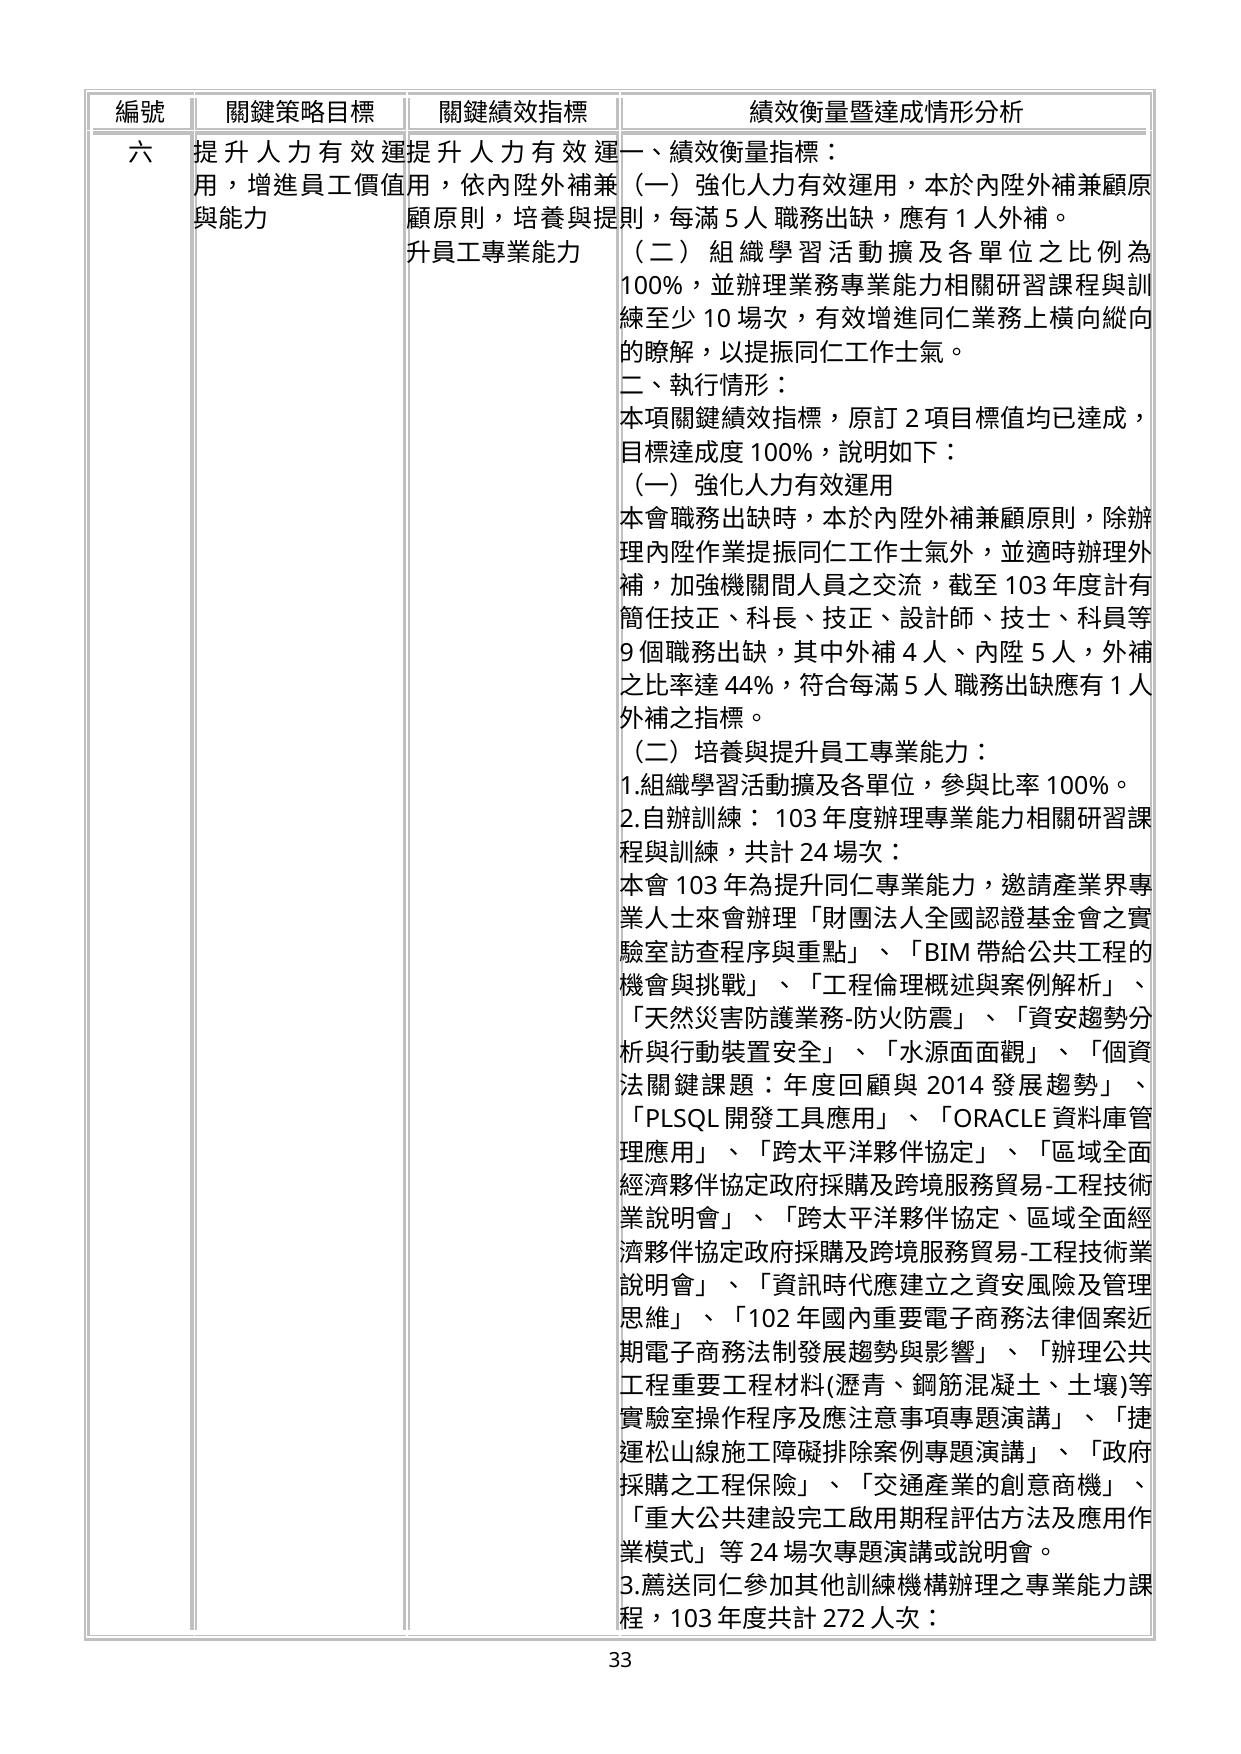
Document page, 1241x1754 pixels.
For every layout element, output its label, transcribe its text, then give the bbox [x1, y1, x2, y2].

table_cell 提升人力有效運用，增進員工價值與能力 [194, 135, 406, 1634]
table_cell 提升人力有效運用，依內陞外補兼顧原則，培養與提升員工專業能力 [406, 128, 619, 1634]
table_cell 一、績效衡量指標： （一）強化人力有效運用，本於內陞外補兼顧原則，每滿5人 職務出缺，應有1人外補。 （二）組織學習活動擴及各單位之比例為100%，並辦理業務專業能力相關研習課程與訓練至少10場次，有效增進同仁業務上橫向縱向的瞭解，以提振同仁工作士氣。 二、執行情形： 本項關鍵績效指標，原訂2項目標值均已達成，目標達成度100%，說明如下： （一）強化人力有效運用 本會職務出缺時，本於內陞外補兼顧原則，除辦理內陞作業提振同仁工作士氣外，並適時辦理外補，加強機關間人員之交流，截至103年度計有簡任技正、科長、技正、設計師、技士、科員等9個職務出缺，其中外補4人、內陞5人，外補之比率達44%，符合每滿5人 職務出缺應有1人外補之指標。 （二）培養與提升員工專業能力： 1.組織學習活動擴及各單位，參與比率100%。 2.自辦訓練： 103年度辦理專業能力相關研習課程與訓練，共計24場次： 本會103年為提升同仁專業能力，邀請產業界專業人士來會辦理「財團法人全國認證基金會之實驗室訪查程序與重點」、「BIM帶給公共工程的機會與挑戰」、「工程倫理概述與案例解析」、「天然災害防護業務-防火防震」、「資安趨勢分析與行動裝置安全」、「水源面面觀」、「個資法關鍵課題：年度回顧與2014發展趨勢」、「PLSQL開發工具應用」、「ORACLE資料庫管理應用」、「跨太平洋夥伴協定」、「區域全面經濟夥伴協定政府採購及跨境服務貿易-工程技術業說明會」、「跨太平洋夥伴協定、區域全面經濟夥伴協定政府採購及跨境服務貿易-工程技術業說明會」、「資訊時代應建立之資安風險及管理思維」、「102年國內重要電子商務法律個案近期電子商務法制發展趨勢與影響」、「辦理公共工程重要工程材料(瀝青、鋼筋混凝土、土壤)等實驗室操作程序及應注意事項專題演講」、「捷運松山線施工障礙排除案例專題演講」、「政府採購之工程保險」、「交通產業的創意商機」、「重大公共建設完工啟用期程評估方法及應用作業模式」等24場次專題演講或說明會。 3.薦送同仁參加其他訓練機構辦理之專業能力課程，103年度共計272人次： [619, 128, 1153, 1634]
table_cell 六 [87, 128, 193, 1634]
table_header 績效衡量暨達成情形分析 [619, 90, 1153, 128]
table_header 編號 [90, 95, 193, 128]
table_header 關鍵績效指標 [406, 90, 619, 128]
table_header 關鍵策略目標 [194, 90, 406, 128]
